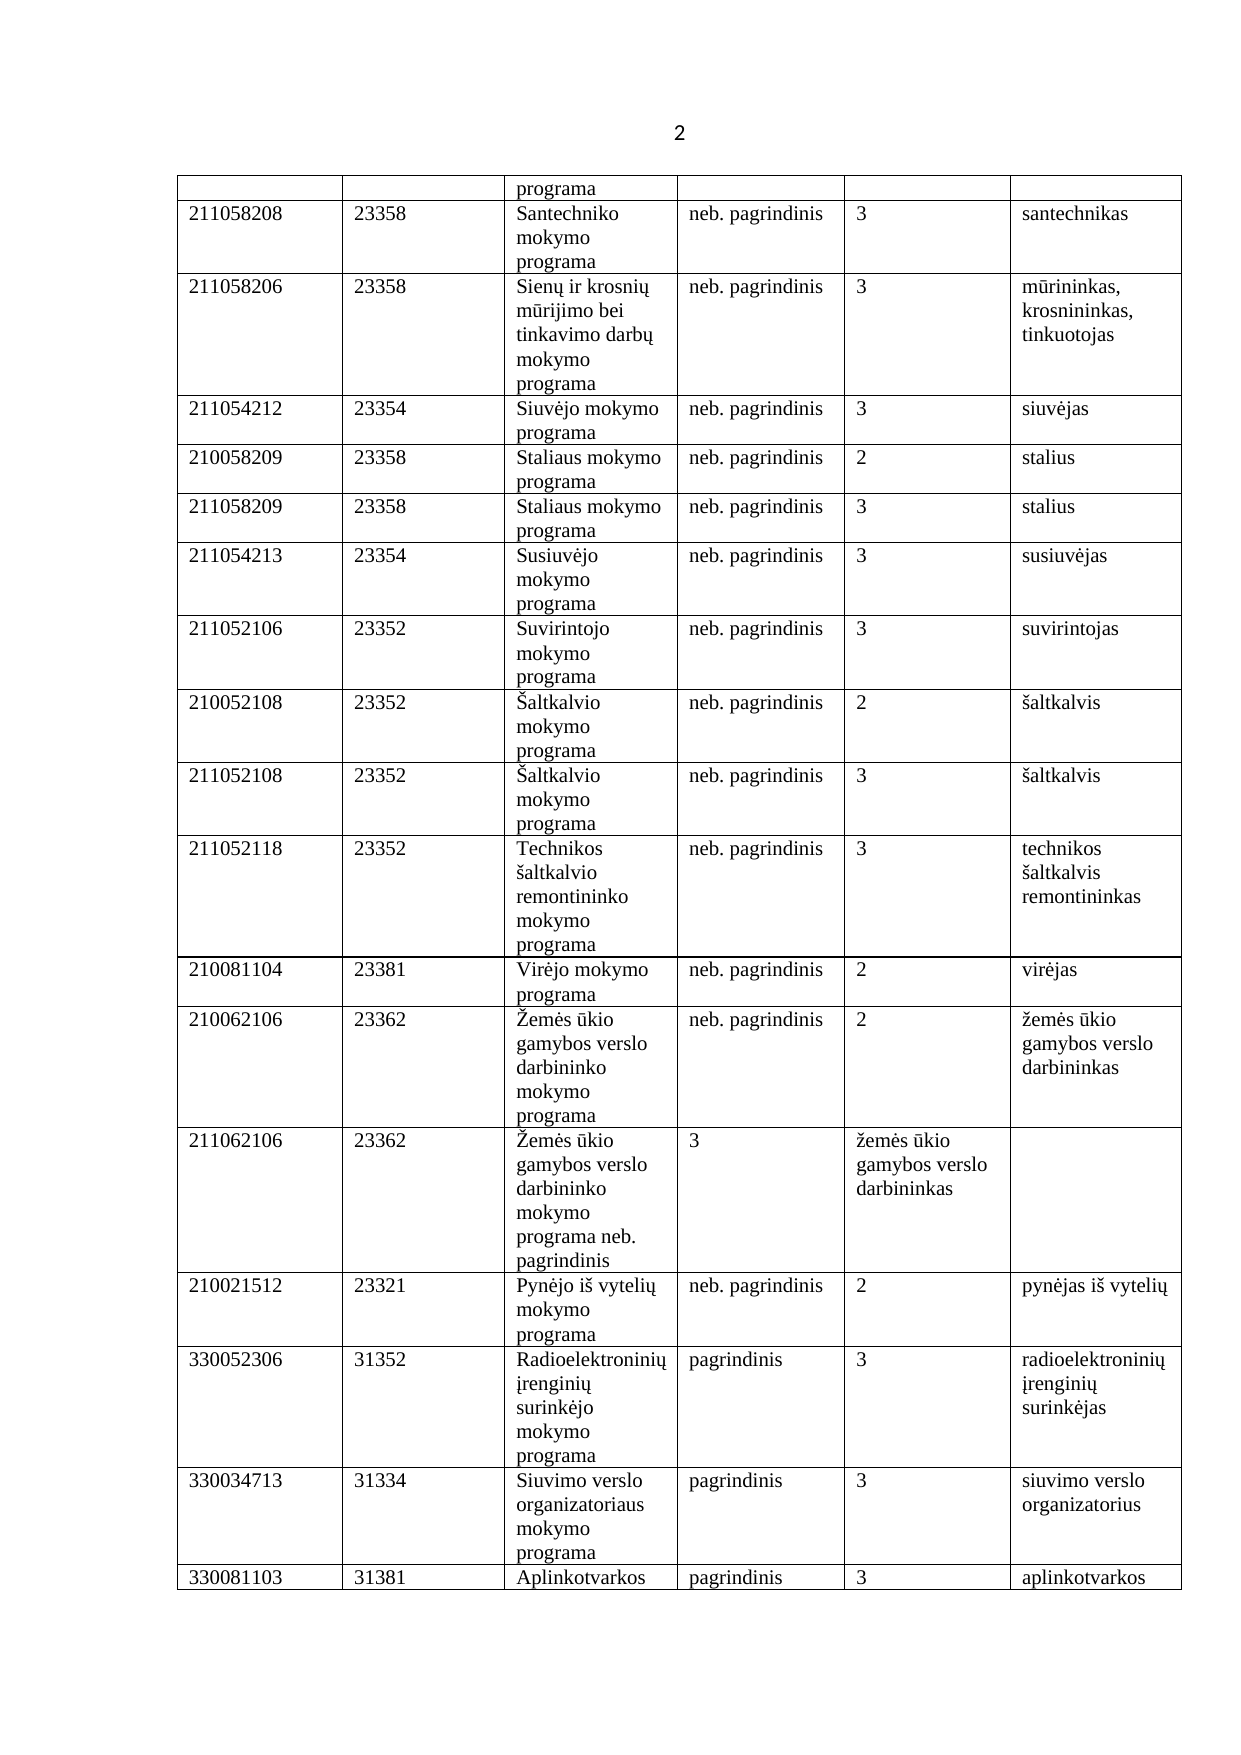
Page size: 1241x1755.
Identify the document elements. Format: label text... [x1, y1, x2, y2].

table_cell pagrindinis [678, 1565, 844, 1589]
table_cell 3 [845, 543, 1010, 615]
table_cell 330034713 [178, 1468, 342, 1564]
table_cell 211062106 [178, 1128, 342, 1272]
table_cell pynėjas iš vytelių [1011, 1273, 1181, 1346]
table_cell mūrininkas, krosnininkas, tinkuotojas [1011, 274, 1181, 394]
table_cell Staliaus mokymo programa [505, 445, 677, 493]
table_cell 23352 [343, 763, 504, 835]
table_cell santechnikas [1011, 201, 1181, 273]
table_cell 23381 [343, 958, 504, 1006]
table_cell neb. pagrindinis [678, 1007, 844, 1127]
table_cell 23352 [343, 836, 504, 956]
table_cell neb. pagrindinis [678, 763, 844, 835]
table_cell Siuvėjo mokymo programa [505, 396, 677, 444]
table_cell neb. pagrindinis [678, 396, 844, 444]
table_cell [845, 176, 1010, 200]
table_cell aplinkotvarkos [1011, 1565, 1181, 1589]
table_cell Žemės ūkio gamybos verslo darbininko mokymo programa neb. pagrindinis [505, 1128, 677, 1272]
table_cell 23358 [343, 201, 504, 273]
table_cell Pynėjo iš vytelių mokymo programa [505, 1273, 677, 1346]
table_cell 210062106 [178, 1007, 342, 1127]
table_cell neb. pagrindinis [678, 958, 844, 1006]
table_cell virėjas [1011, 958, 1181, 1006]
table_cell 31334 [343, 1468, 504, 1564]
table_cell 3 [845, 274, 1010, 394]
table_cell 210081104 [178, 958, 342, 1006]
table_cell 23358 [343, 494, 504, 542]
table_cell 3 [845, 1347, 1010, 1467]
table_cell 3 [845, 836, 1010, 956]
table_cell 23362 [343, 1128, 504, 1272]
table_cell neb. pagrindinis [678, 690, 844, 762]
table_cell siuvėjas [1011, 396, 1181, 444]
table_cell Susiuvėjo mokymo programa [505, 543, 677, 615]
table_cell neb. pagrindinis [678, 543, 844, 615]
table_cell [343, 176, 504, 200]
table_cell Suvirintojo mokymo programa [505, 616, 677, 688]
table_cell 211052108 [178, 763, 342, 835]
table_cell 3 [845, 1468, 1010, 1564]
table_cell 3 [845, 763, 1010, 835]
table_cell 2 [845, 958, 1010, 1006]
table_cell 211058209 [178, 494, 342, 542]
table_cell 23352 [343, 690, 504, 762]
table_cell 211052106 [178, 616, 342, 688]
table_cell 210021512 [178, 1273, 342, 1346]
table_cell Šaltkalvio mokymo programa [505, 763, 677, 835]
table_cell žemės ūkio gamybos verslo darbininkas [845, 1128, 1010, 1272]
table_cell 211058206 [178, 274, 342, 394]
table_cell 23358 [343, 445, 504, 493]
table_cell 23321 [343, 1273, 504, 1346]
table_cell 2 [845, 445, 1010, 493]
table_cell 3 [845, 1565, 1010, 1589]
table_cell neb. pagrindinis [678, 445, 844, 493]
table_cell žemės ūkio gamybos verslo darbininkas [1011, 1007, 1181, 1127]
table_cell [1011, 1128, 1181, 1272]
table_cell programa [505, 176, 677, 200]
table_cell 23352 [343, 616, 504, 688]
table_cell 3 [845, 616, 1010, 688]
table_cell neb. pagrindinis [678, 836, 844, 956]
table_cell siuvimo verslo organizatorius [1011, 1468, 1181, 1564]
table_cell neb. pagrindinis [678, 616, 844, 688]
table_cell 210052108 [178, 690, 342, 762]
table_cell 3 [678, 1128, 844, 1272]
table_cell Siuvimo verslo organizatoriaus mokymo programa [505, 1468, 677, 1564]
table_cell 23354 [343, 543, 504, 615]
table_cell Sienų ir krosnių mūrijimo bei tinkavimo darbų mokymo programa [505, 274, 677, 394]
table_cell šaltkalvis [1011, 763, 1181, 835]
table_cell 211054213 [178, 543, 342, 615]
table_cell 210058209 [178, 445, 342, 493]
table_cell pagrindinis [678, 1468, 844, 1564]
table_cell [678, 176, 844, 200]
table_cell 3 [845, 396, 1010, 444]
table_cell technikos šaltkalvis remontininkas [1011, 836, 1181, 956]
table_cell stalius [1011, 445, 1181, 493]
table_cell neb. pagrindinis [678, 274, 844, 394]
table_cell 211054212 [178, 396, 342, 444]
table_cell neb. pagrindinis [678, 494, 844, 542]
table_cell Virėjo mokymo programa [505, 958, 677, 1006]
table_cell 23354 [343, 396, 504, 444]
table_cell 211052118 [178, 836, 342, 956]
table_cell 2 [845, 1007, 1010, 1127]
table_cell Technikos šaltkalvio remontininko mokymo programa [505, 836, 677, 956]
table_cell neb. pagrindinis [678, 201, 844, 273]
table_cell neb. pagrindinis [678, 1273, 844, 1346]
table_cell suvirintojas [1011, 616, 1181, 688]
table_cell 211058208 [178, 201, 342, 273]
table_cell 23358 [343, 274, 504, 394]
table_cell 330052306 [178, 1347, 342, 1467]
table_cell [178, 176, 342, 200]
table_cell susiuvėjas [1011, 543, 1181, 615]
table_cell Žemės ūkio gamybos verslo darbininko mokymo programa [505, 1007, 677, 1127]
table_cell 2 [845, 690, 1010, 762]
table_cell [1011, 176, 1181, 200]
table_cell Radioelektroninių įrenginių surinkėjo mokymo programa [505, 1347, 677, 1467]
table_cell 31381 [343, 1565, 504, 1589]
table_cell Staliaus mokymo programa [505, 494, 677, 542]
table_cell pagrindinis [678, 1347, 844, 1467]
table_cell 3 [845, 201, 1010, 273]
table_cell Šaltkalvio mokymo programa [505, 690, 677, 762]
table_cell 330081103 [178, 1565, 342, 1589]
table_cell radioelektroninių įrenginių surinkėjas [1011, 1347, 1181, 1467]
table_cell 2 [845, 1273, 1010, 1346]
table_cell 3 [845, 494, 1010, 542]
table_cell šaltkalvis [1011, 690, 1181, 762]
table_cell Santechniko mokymo programa [505, 201, 677, 273]
table_cell 23362 [343, 1007, 504, 1127]
table_cell stalius [1011, 494, 1181, 542]
table_cell 31352 [343, 1347, 504, 1467]
table_cell Aplinkotvarkos [505, 1565, 677, 1589]
